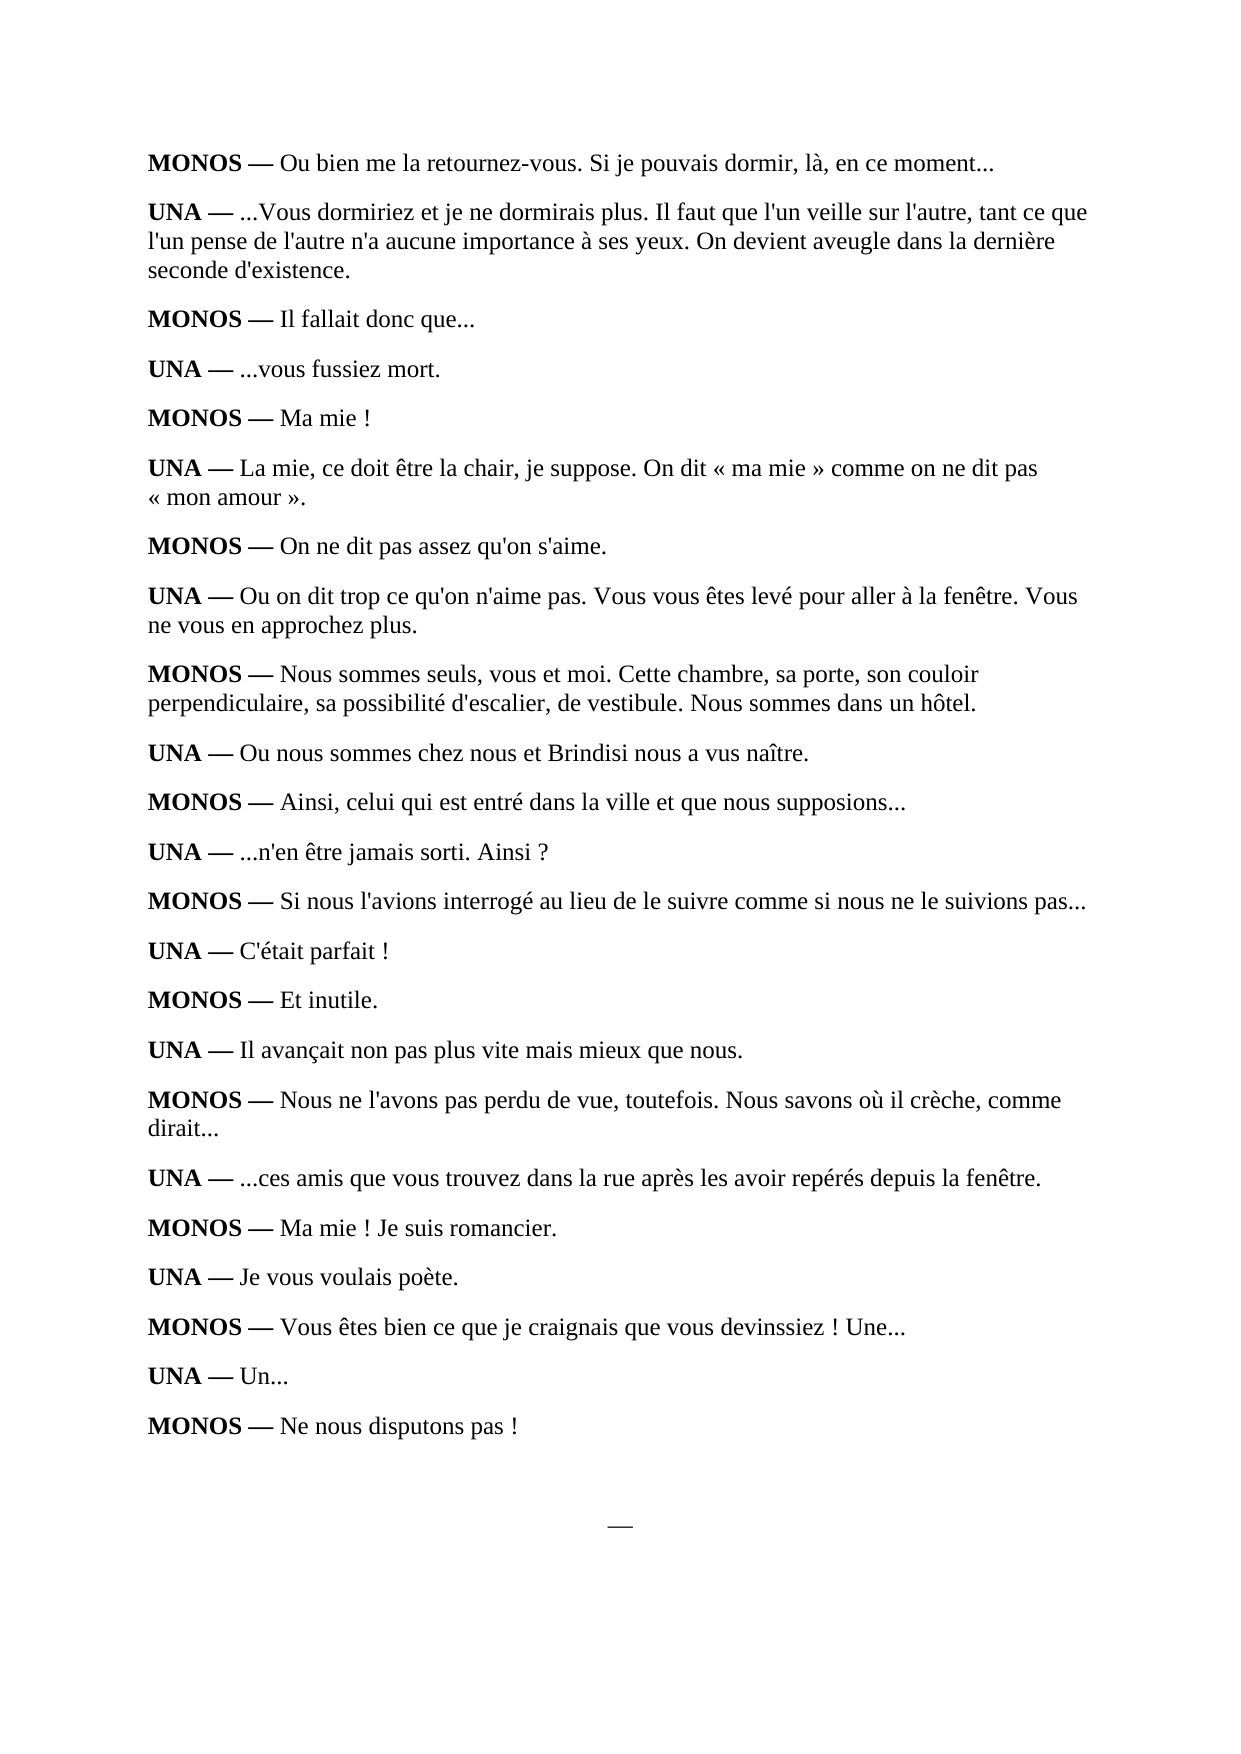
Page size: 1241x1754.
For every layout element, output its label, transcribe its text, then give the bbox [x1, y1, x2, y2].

text UNA — C'était parfait ! [148, 936, 1093, 965]
text MONOS — Vous êtes bien ce que je craignais que vous devinssiez ! Une... [148, 1312, 1093, 1341]
text UNA — ...Vous dormiriez et je ne dormirais plus. Il faut que l'un veille sur l'autre, tant ce que l'un pense de l'autre n'a aucune importance à ses yeux. On devient aveugle dans la dernière seconde d'existence. [148, 197, 1093, 283]
text UNA — Un... [148, 1361, 1093, 1390]
text — [148, 1510, 1093, 1539]
text MONOS — Ma mie ! [148, 403, 1093, 432]
text MONOS — Si nous l'avions interrogé au lieu de le suivre comme si nous ne le suivions pas... [148, 886, 1093, 915]
text MONOS — Ainsi, celui qui est entré dans la ville et que nous supposions... [148, 787, 1093, 816]
text UNA — ...ces amis que vous trouvez dans la rue après les avoir repérés depuis la fenêtre. [148, 1163, 1093, 1192]
text UNA — Je vous voulais poète. [148, 1262, 1093, 1291]
text MONOS — On ne dit pas assez qu'on s'aime. [148, 531, 1093, 560]
text UNA — Ou on dit trop ce qu'on n'aime pas. Vous vous êtes levé pour aller à la fenêtre. Vous ne vous en approchez plus. [148, 581, 1093, 638]
text UNA — ...vous fussiez mort. [148, 354, 1093, 383]
text MONOS — Ma mie ! Je suis romancier. [148, 1213, 1093, 1241]
text MONOS — Nous ne l'avons pas perdu de vue, toutefois. Nous savons où il crèche, comme dirait... [148, 1085, 1093, 1142]
text UNA — Il avançait non pas plus vite mais mieux que nous. [148, 1035, 1093, 1064]
text MONOS — Nous sommes seuls, vous et moi. Cette chambre, sa porte, son couloir perpendiculaire, sa possibilité d'escalier, de vestibule. Nous sommes dans un hôtel. [148, 659, 1093, 717]
text MONOS — Ne nous disputons pas ! [148, 1411, 1093, 1440]
text MONOS — Il fallait donc que... [148, 304, 1093, 333]
text MONOS — Ou bien me la retournez-vous. Si je pouvais dormir, là, en ce moment... [148, 148, 1093, 176]
text UNA — Ou nous sommes chez nous et Brindisi nous a vus naître. [148, 738, 1093, 766]
text UNA — ...n'en être jamais sorti. Ainsi ? [148, 837, 1093, 866]
text MONOS — Et inutile. [148, 986, 1093, 1014]
text UNA — La mie, ce doit être la chair, je suppose. On dit « ma mie » comme on ne dit pas « mon amour ». [148, 453, 1093, 511]
